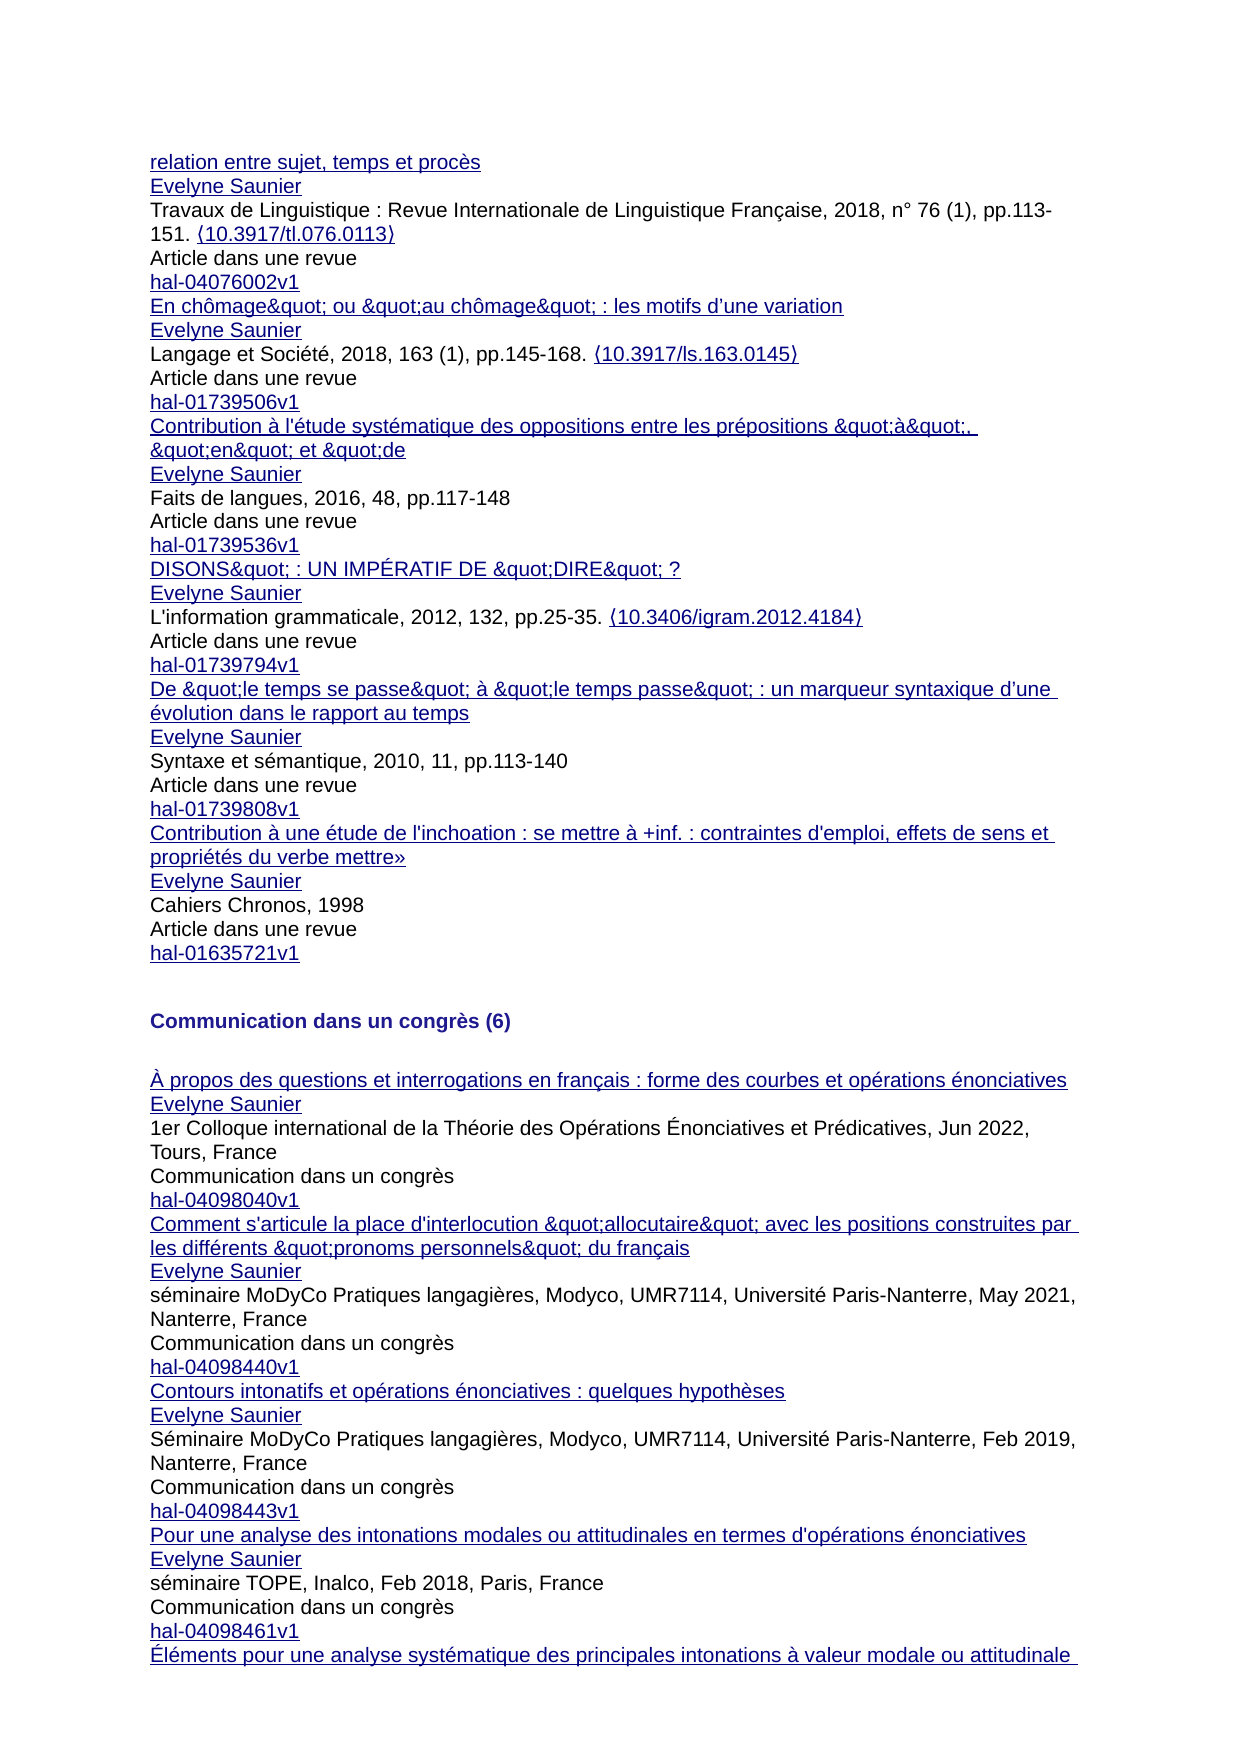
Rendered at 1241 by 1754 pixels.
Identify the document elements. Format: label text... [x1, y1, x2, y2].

table_cell Pour une analyse des intonations modales ou attitudinales en termes d'opérations énonciatives Evelyne Saunier séminaire TOPE, Inalco, Feb 2018, Paris, France Communication dans un congrès hal-04098461v1 [150, 1523, 1090, 1643]
table_cell Contribution à une étude de l'inchoation : se mettre à +inf. : contraintes d'emploi, effets de sens et propriétés du verbe mettre» Evelyne Saunier Cahiers Chronos, 1998 Article dans une revue hal-01635721v1 [150, 821, 1090, 964]
table_cell De &quot;le temps se passe&quot; à &quot;le temps passe&quot; : un marqueur syntaxique d’une évolution dans le rapport au temps Evelyne Saunier Syntaxe et sémantique, 2010, 11, pp.113-140 Article dans une revue hal-01739808v1 [150, 677, 1090, 821]
table_cell Comment s'articule la place d'interlocution &quot;allocutaire&quot; avec les positions construites par les différents &quot;pronoms personnels&quot; du français Evelyne Saunier séminaire MoDyCo Pratiques langagières, Modyco, UMR7114, Université Paris-Nanterre, May 2021, Nanterre, France Communication dans un congrès hal-04098440v1 [150, 1211, 1090, 1379]
table_cell Contribution à l'étude systématique des oppositions entre les prépositions &quot;à&quot;, &quot;en&quot; et &quot;de Evelyne Saunier Faits de langues, 2016, 48, pp.117-148 Article dans une revue hal-01739536v1 [150, 414, 1090, 557]
table_cell Éléments pour une analyse systématique des principales intonations à valeur modale ou attitudinale [150, 1643, 1090, 1667]
table_header À propos des questions et interrogations en français : forme des courbes et opérations énonciatives Evelyne Saunier 1er Colloque international de la Théorie des Opérations Énonciatives et Prédicatives, Jun 2022, Tours, France Communication dans un congrès hal-04098040v1 [150, 1068, 1090, 1211]
table_cell relation entre sujet, temps et procès Evelyne Saunier Travaux de Linguistique : Revue Internationale de Linguistique Française, 2018, n° 76 (1), pp.113-151. ⟨10.3917/tl.076.0113⟩ Article dans une revue hal-04076002v1 [150, 150, 1090, 294]
table_cell DISONS&quot; : UN IMPÉRATIF DE &quot;DIRE&quot; ? Evelyne Saunier L'information grammaticale, 2012, 132, pp.25-35. ⟨10.3406/igram.2012.4184⟩ Article dans une revue hal-01739794v1 [150, 557, 1090, 677]
table_cell En chômage&quot; ou &quot;au chômage&quot; : les motifs d’une variation Evelyne Saunier Langage et Société, 2018, 163 (1), pp.145-168. ⟨10.3917/ls.163.0145⟩ Article dans une revue hal-01739506v1 [150, 294, 1090, 413]
table_cell Contours intonatifs et opérations énonciatives : quelques hypothèses Evelyne Saunier Séminaire MoDyCo Pratiques langagières, Modyco, UMR7114, Université Paris-Nanterre, Feb 2019, Nanterre, France Communication dans un congrès hal-04098443v1 [150, 1379, 1090, 1523]
subtitle Communication dans un congrès (6) [150, 1009, 1090, 1033]
